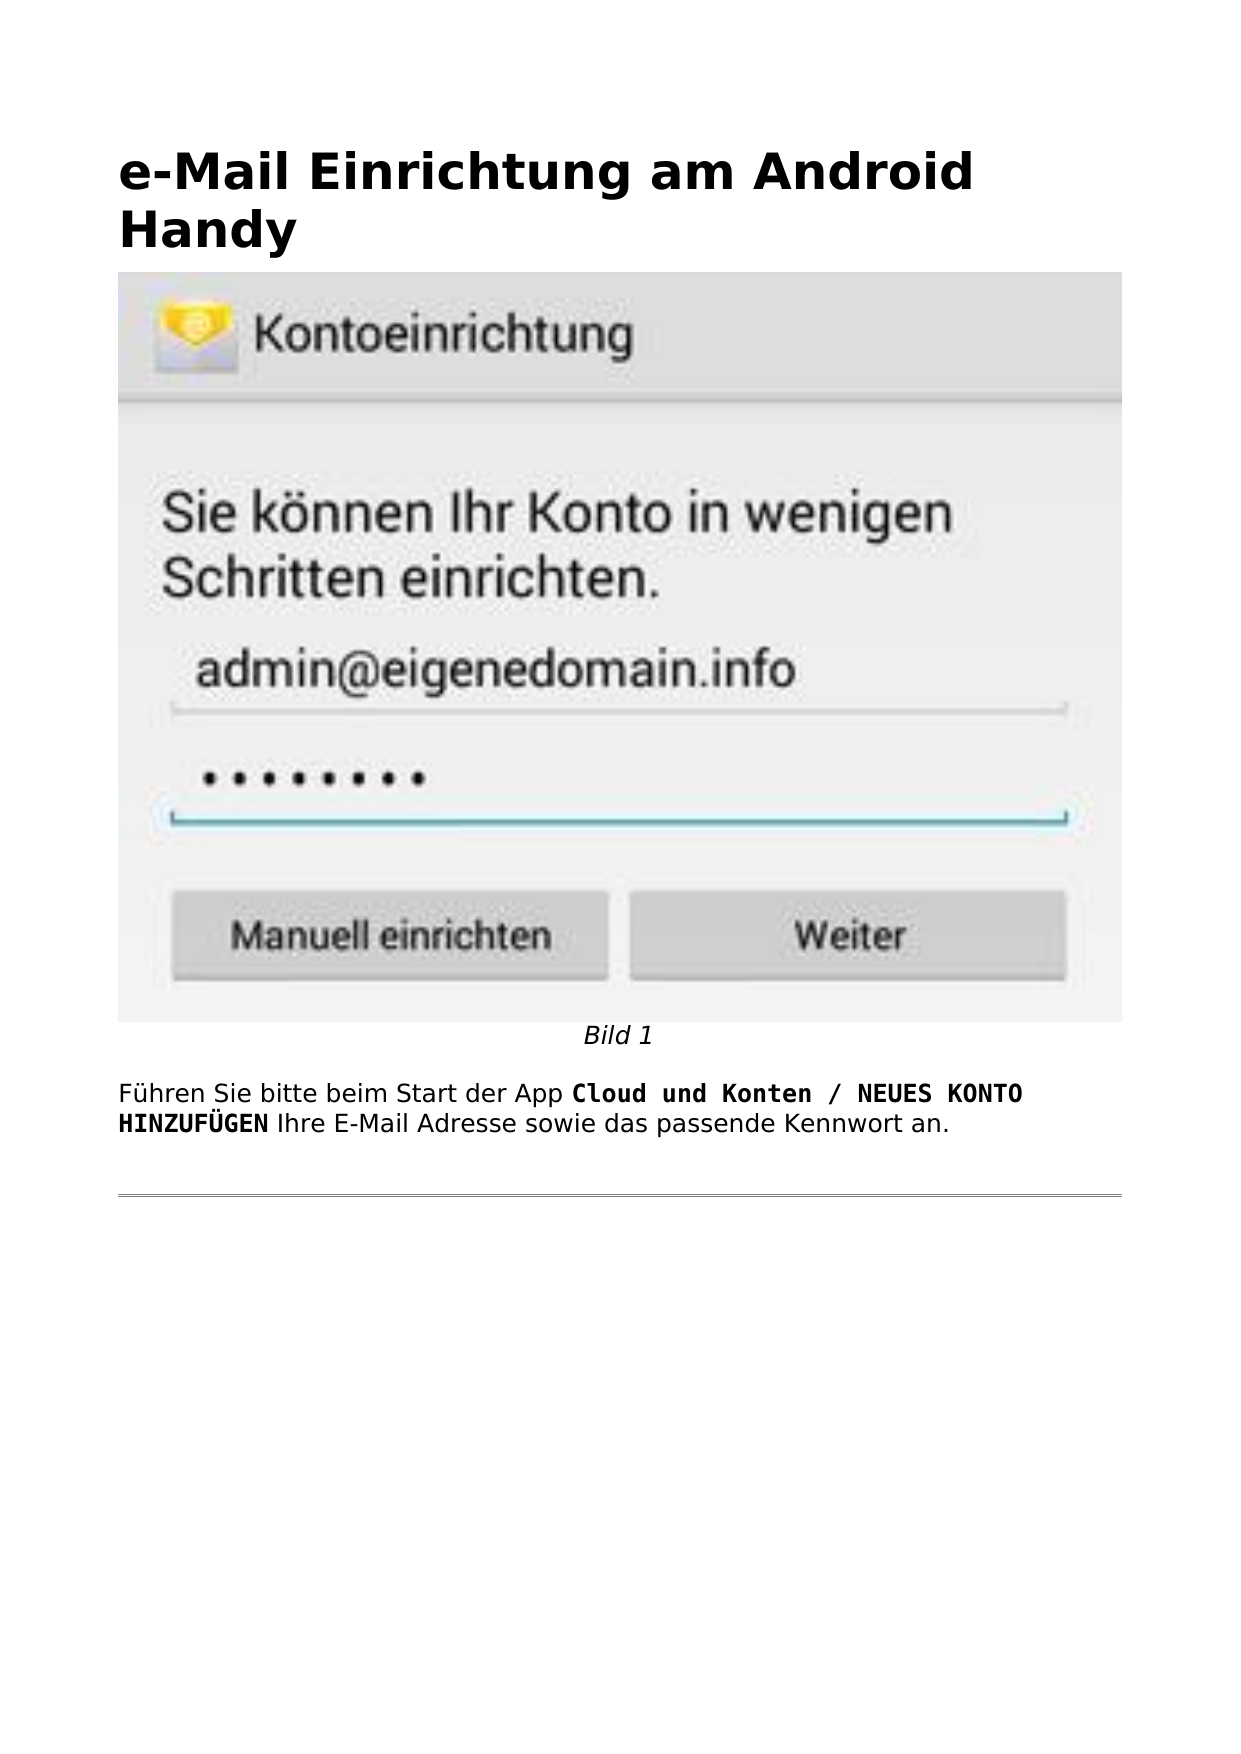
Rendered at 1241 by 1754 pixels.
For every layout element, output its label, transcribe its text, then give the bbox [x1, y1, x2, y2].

text Führen Sie bitte beim Start der App Cloud und Konten / NEUES KONTO HINZUFÜGEN Ihre E-Mail Adresse sowie das passende Kennwort an. [118, 1051, 1122, 1167]
text Bild 1 [118, 1022, 1122, 1051]
subtitle e-Mail Einrichtung am Android Handy [118, 143, 1122, 259]
picture [118, 272, 1123, 1022]
